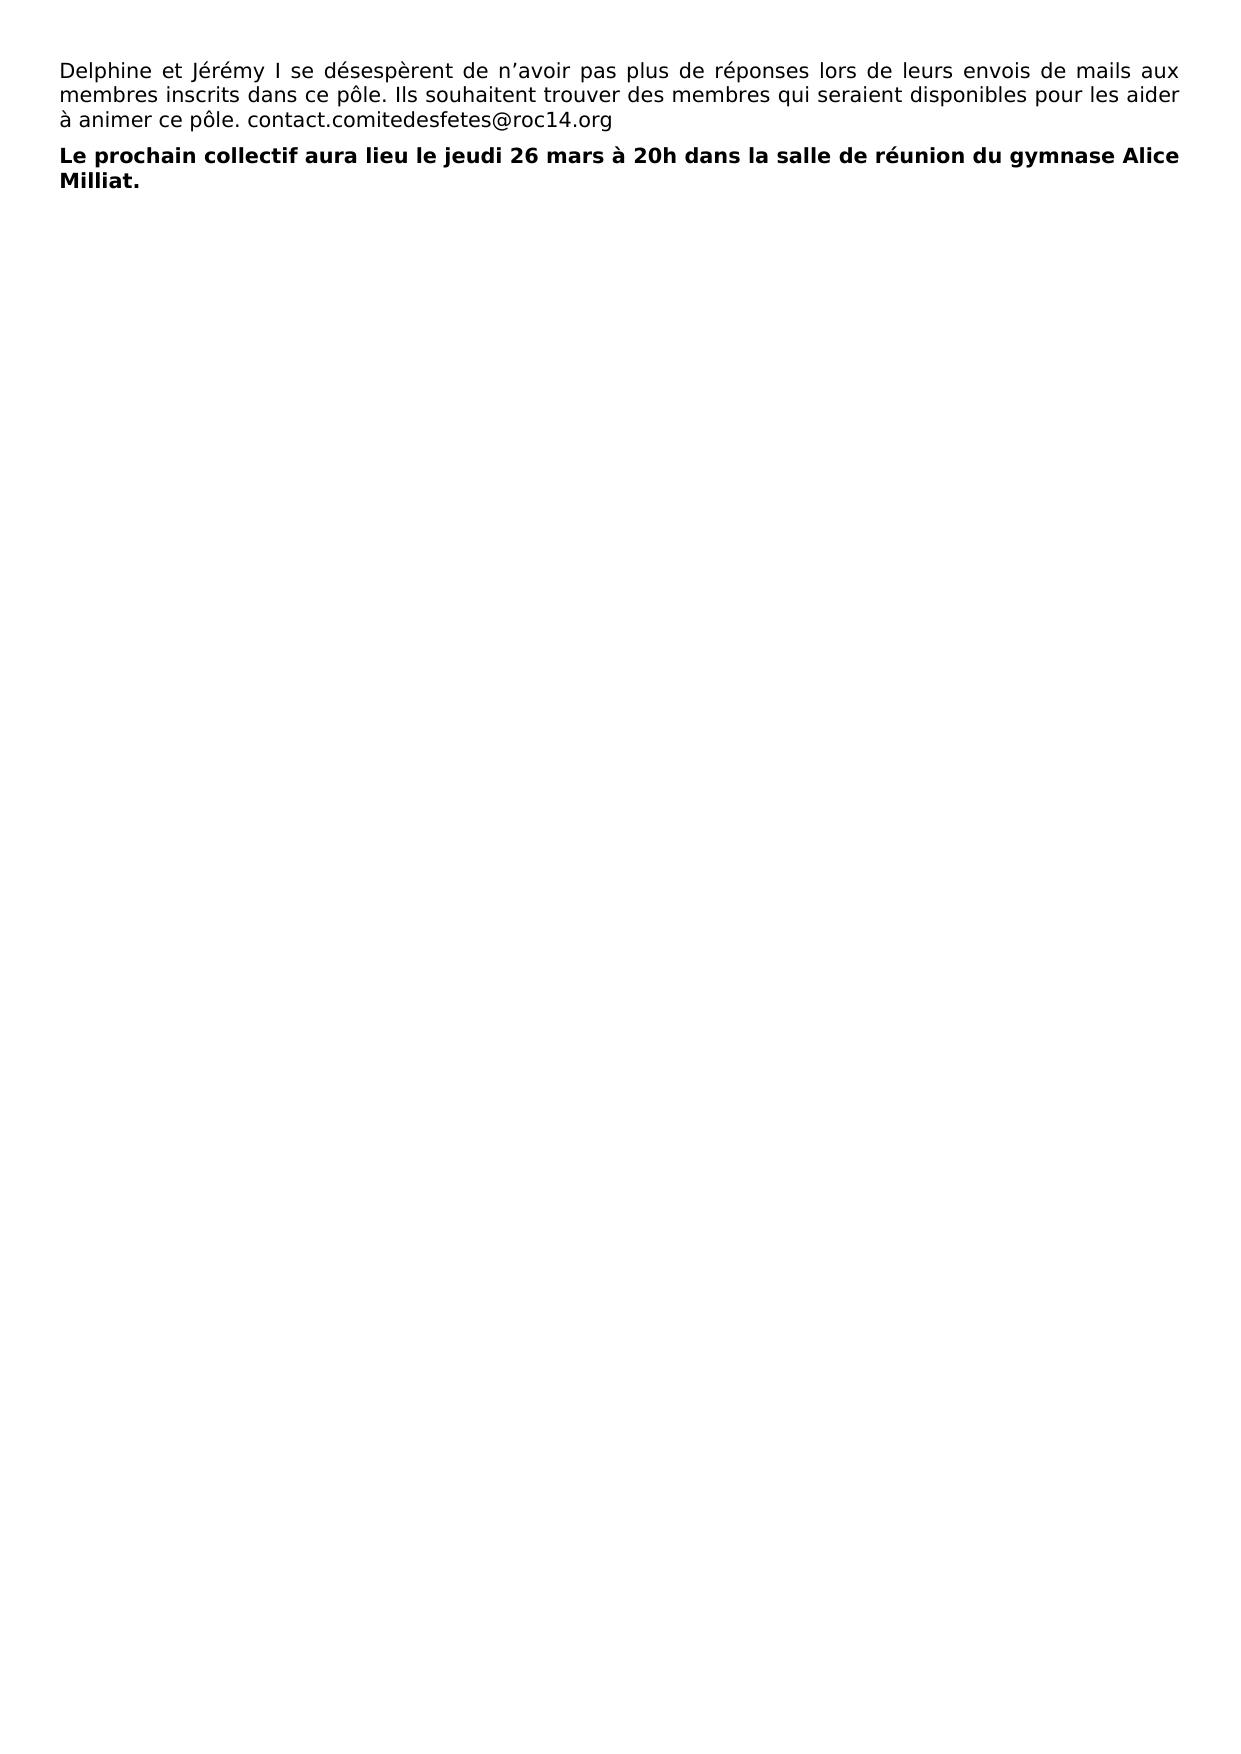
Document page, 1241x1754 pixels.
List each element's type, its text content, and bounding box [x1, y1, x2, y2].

text Delphine et Jérémy I se désespèrent de n’avoir pas plus de réponses lors de leurs envois de mails aux membres inscrits dans ce pôle. Ils souhaitent trouver des membres qui seraient disponibles pour les aider à animer ce pôle. contact.comitedesfetes@roc14.org [59, 59, 1181, 132]
text Le prochain collectif aura lieu le jeudi 26 mars à 20h dans la salle de réunion du gymnase Alice Milliat. [59, 144, 1181, 193]
